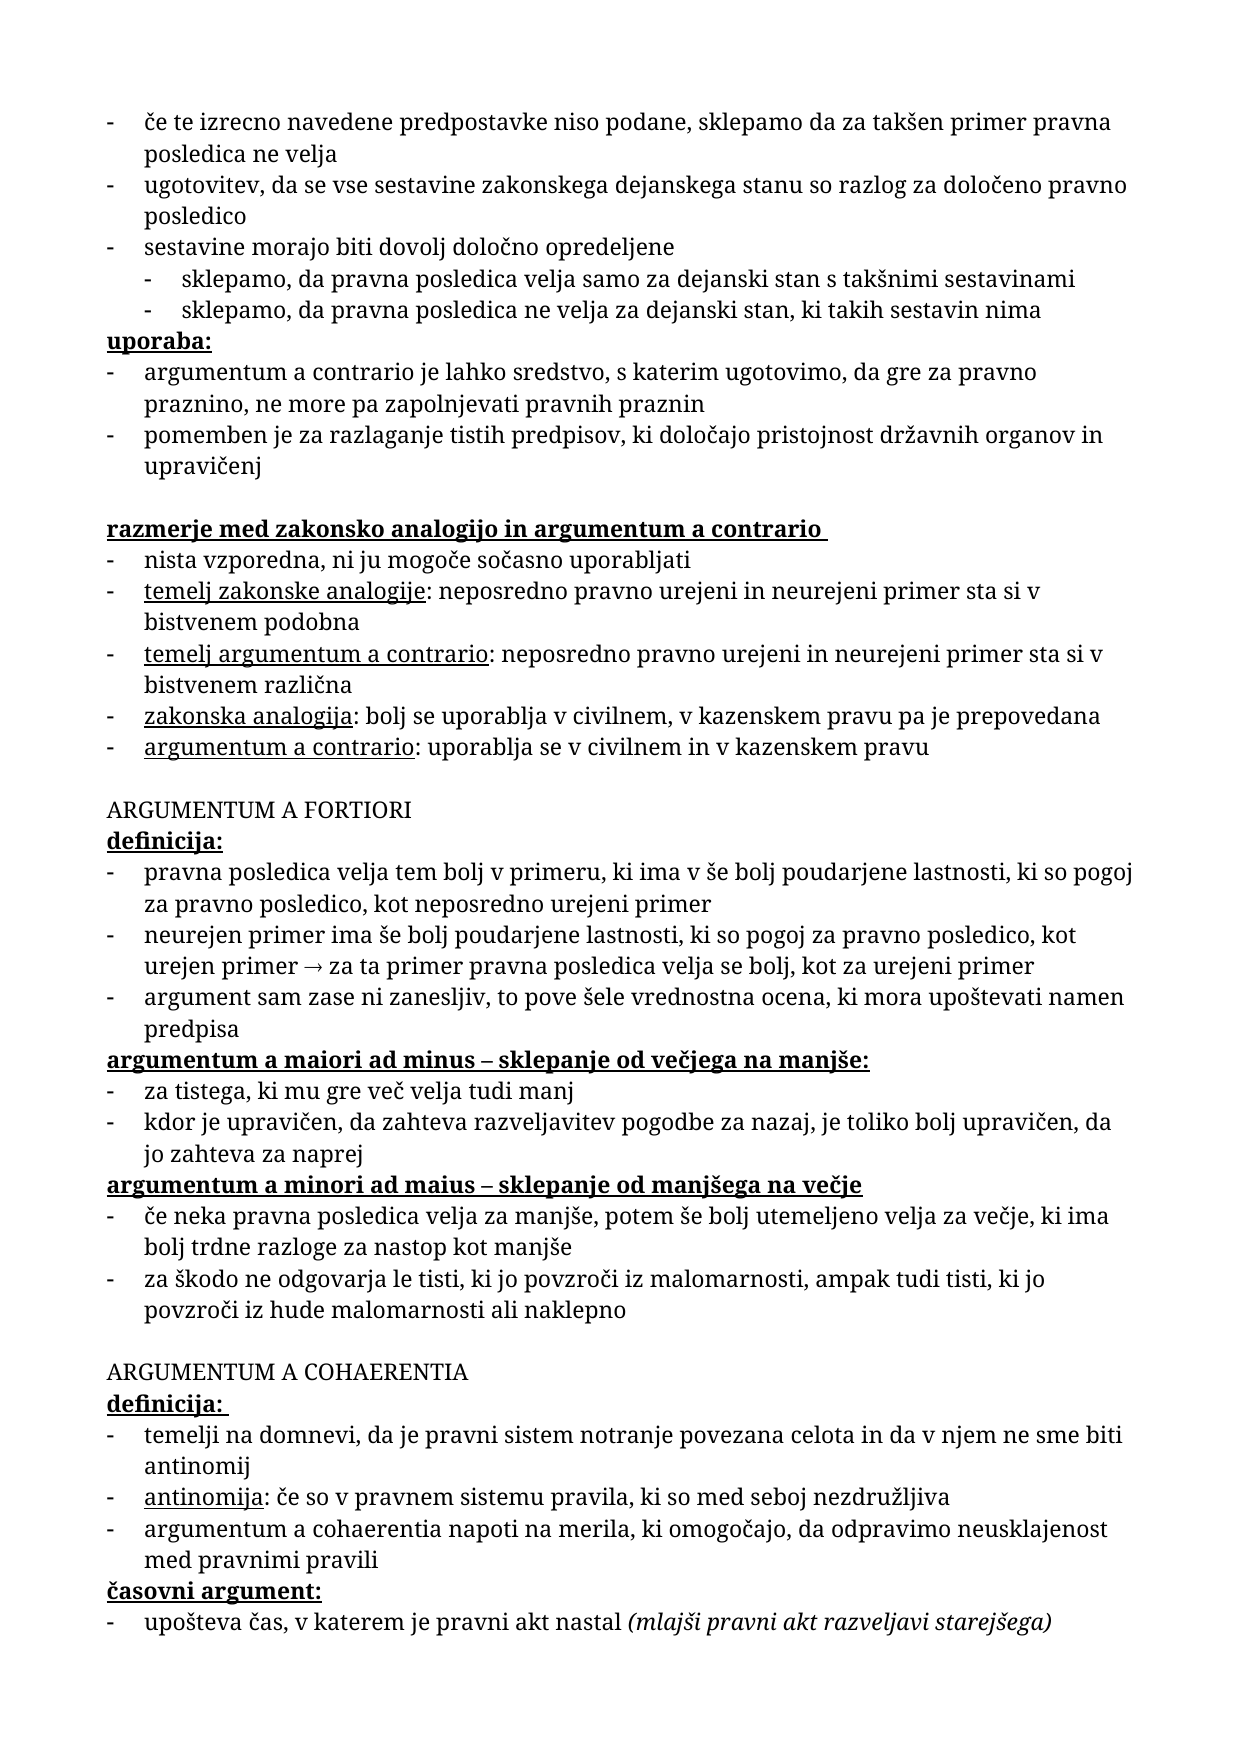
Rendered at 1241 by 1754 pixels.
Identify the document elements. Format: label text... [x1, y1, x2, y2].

list antinomija: če so v pravnem sistemu pravila, ki so med seboj nezdružljiva [106, 1481, 1134, 1513]
list upošteva čas, v katerem je pravni akt nastal (mlajši pravni akt razveljavi starejšega) [106, 1606, 1134, 1638]
text definicija: [106, 825, 1134, 856]
list zakonska analogija: bolj se uporablja v civilnem, v kazenskem pravu pa je prepovedana [106, 700, 1134, 731]
list temelj zakonske analogije: neposredno pravno urejeni in neurejeni primer sta si v bistvenem podobna [106, 575, 1134, 638]
text časovni argument: [106, 1575, 1134, 1606]
list argumentum a cohaerentia napoti na merila, ki omogočajo, da odpravimo neusklajenost med pravnimi pravili [106, 1513, 1134, 1575]
list sestavine morajo biti dovolj določno opredeljene [106, 231, 1134, 263]
list temelj argumentum a contrario: neposredno pravno urejeni in neurejeni primer sta si v bistvenem različna [106, 638, 1134, 700]
text definicija: [106, 1388, 1134, 1419]
list argument sam zase ni zanesljiv, to pove šele vrednostna ocena, ki mora upoštevati namen predpisa [106, 981, 1134, 1044]
list argumentum a contrario: uporablja se v civilnem in v kazenskem pravu [106, 731, 1134, 763]
list pravna posledica velja tem bolj v primeru, ki ima v še bolj poudarjene lastnosti, ki so pogoj za pravno posledico, kot neposredno urejeni primer [106, 856, 1134, 919]
list ugotovitev, da se vse sestavine zakonskega dejanskega stanu so razlog za določeno pravno posledico [106, 169, 1134, 231]
text razmerje med zakonsko analogijo in argumentum a contrario [106, 513, 1134, 544]
list če te izrecno navedene predpostavke niso podane, sklepamo da za takšen primer pravna posledica ne velja [106, 106, 1134, 169]
list neurejen primer ima še bolj poudarjene lastnosti, ki so pogoj za pravno posledico, kot urejen primer  za ta primer pravna posledica velja se bolj, kot za urejeni primer [106, 919, 1134, 981]
list za tistega, ki mu gre več velja tudi manj [106, 1075, 1134, 1106]
list nista vzporedna, ni ju mogoče sočasno uporabljati [106, 544, 1134, 575]
text argumentum a maiori ad minus – sklepanje od večjega na manjše: [106, 1044, 1134, 1075]
list temelji na domnevi, da je pravni sistem notranje povezana celota in da v njem ne sme biti antinomij [106, 1419, 1134, 1481]
text argumentum a minori ad maius – sklepanje od manjšega na večje [106, 1169, 1134, 1200]
list za škodo ne odgovarja le tisti, ki jo povzroči iz malomarnosti, ampak tudi tisti, ki jo povzroči iz hude malomarnosti ali naklepno [106, 1263, 1134, 1325]
text uporaba: [106, 325, 1134, 356]
list pomemben je za razlaganje tistih predpisov, ki določajo pristojnost državnih organov in upravičenj [106, 419, 1134, 481]
text ARGUMENTUM A FORTIORI [106, 794, 1134, 825]
list sklepamo, da pravna posledica velja samo za dejanski stan s takšnimi sestavinami [144, 263, 1134, 294]
list kdor je upravičen, da zahteva razveljavitev pogodbe za nazaj, je toliko bolj upravičen, da jo zahteva za naprej [106, 1106, 1134, 1169]
list če neka pravna posledica velja za manjše, potem še bolj utemeljeno velja za večje, ki ima bolj trdne razloge za nastop kot manjše [106, 1200, 1134, 1263]
list sklepamo, da pravna posledica ne velja za dejanski stan, ki takih sestavin nima [144, 294, 1134, 325]
text ARGUMENTUM A COHAERENTIA [106, 1356, 1134, 1388]
list argumentum a contrario je lahko sredstvo, s katerim ugotovimo, da gre za pravno praznino, ne more pa zapolnjevati pravnih praznin [106, 356, 1134, 419]
